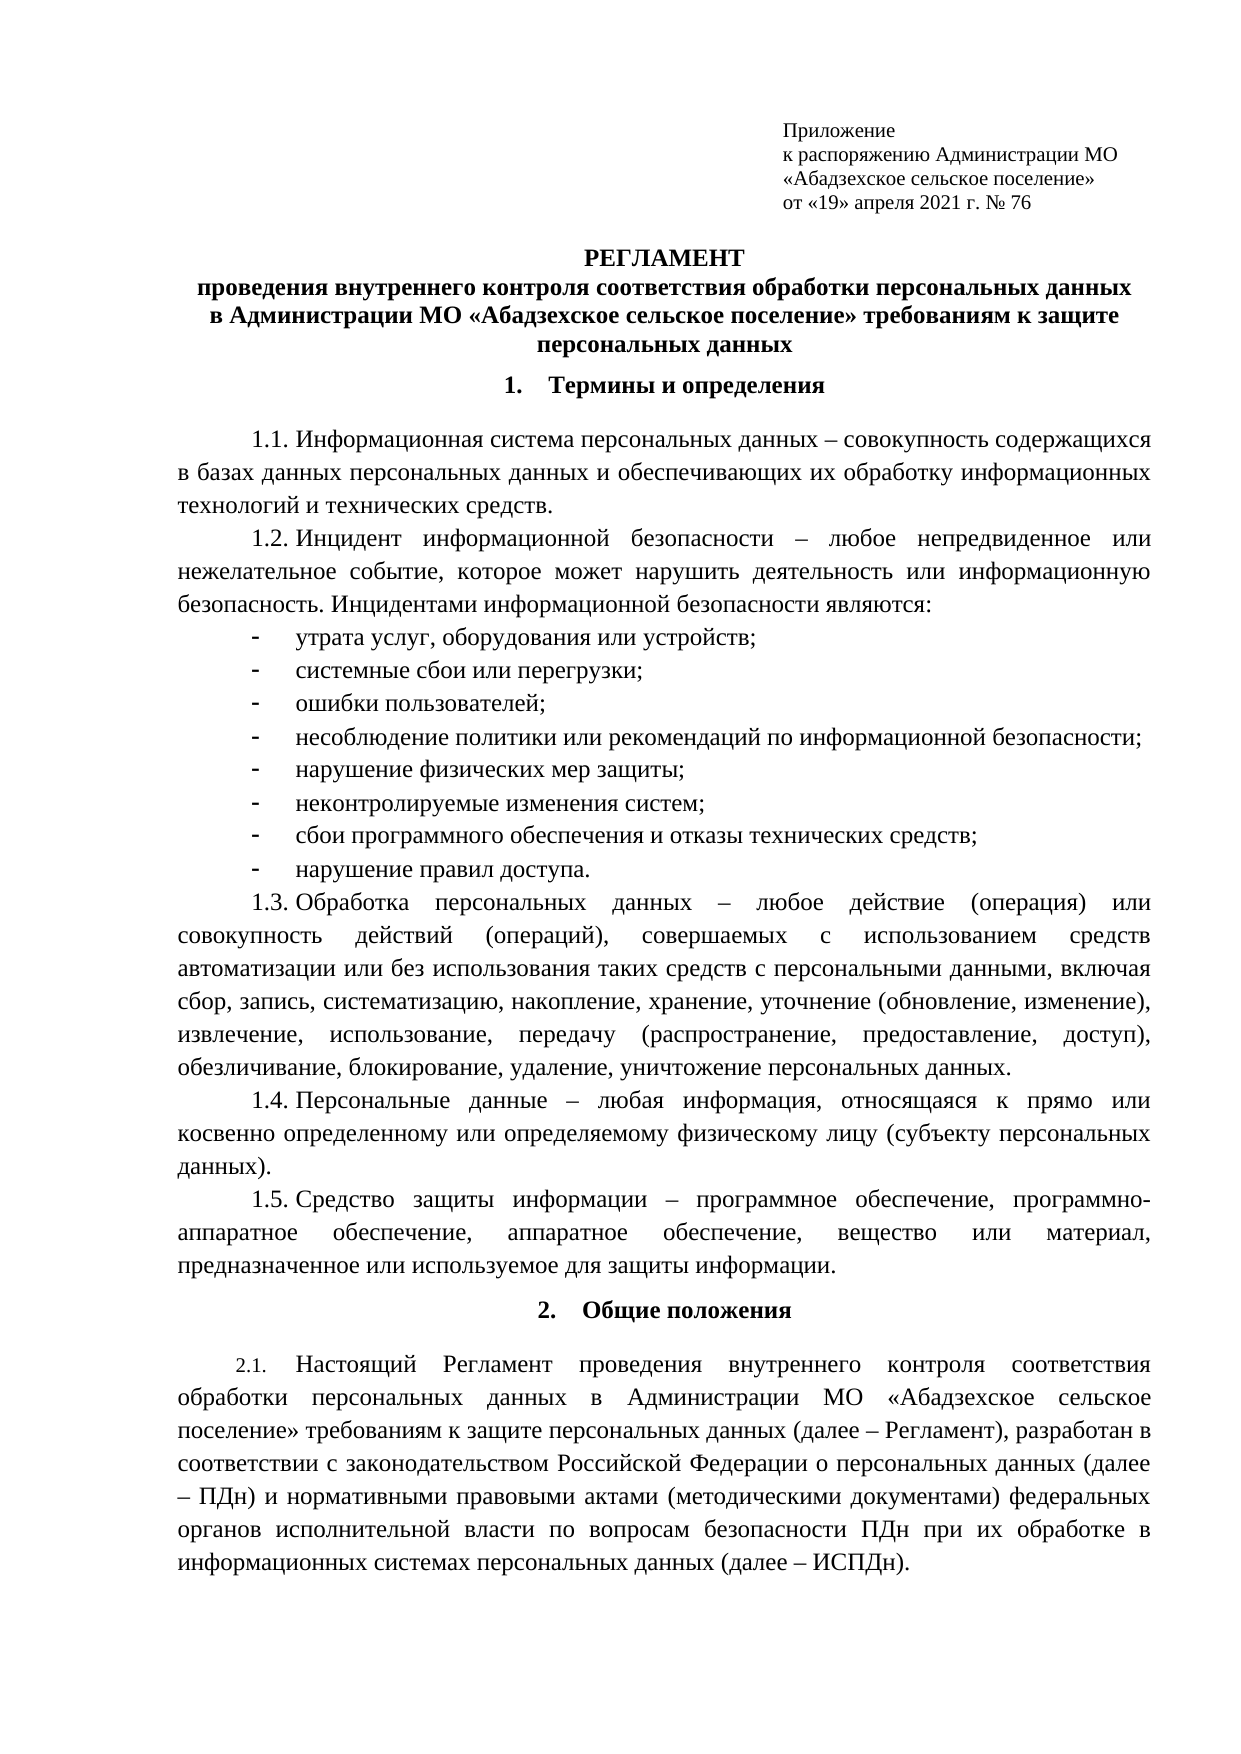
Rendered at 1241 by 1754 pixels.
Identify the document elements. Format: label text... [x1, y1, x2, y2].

list утрата услуг, оборудования или устройств; [251, 622, 1152, 651]
list Термины и определения [177, 371, 1152, 399]
list Общие положения [177, 1295, 1152, 1324]
list системные сбои или перегрузки; [251, 656, 1152, 684]
list Персональные данные – любая информация, относящаяся к прямо или косвенно определенному или определяемому физическому лицу (субъекту персональных данных). [177, 1085, 1152, 1179]
text проведения внутреннего контроля соответствия обработки персональных данных [177, 272, 1152, 301]
list Обработка персональных данных – любое действие (операция) или совокупность действий (операций), совершаемых с использованием средств автоматизации или без использования таких средств с персональными данными, включая сбор, запись, систематизацию, накопление, хранение, уточнение (обновление, изменение), извлечение, использование, передачу (распространение, предоставление, доступ), обезличивание, блокирование, удаление, уничтожение персональных данных. [177, 887, 1152, 1081]
text РЕГЛАМЕНТ [177, 243, 1152, 272]
text в Администрации МО «Абадзехское сельское поселение» требованиям к защите персональных данных [177, 301, 1152, 358]
list Средство защиты информации – программное обеспечение, программно-аппаратное обеспечение, аппаратное обеспечение, вещество или материал, предназначенное или используемое для защиты информации. [177, 1184, 1152, 1279]
list Информационная система персональных данных – совокупность содержащихся в базах данных персональных данных и обеспечивающих их обработку информационных технологий и технических средств. [177, 424, 1152, 519]
list нарушение правил доступа. [251, 854, 1152, 882]
list Инцидент информационной безопасности – любое непредвиденное или нежелательное событие, которое может нарушить деятельность или информационную безопасность. Инцидентами информационной безопасности являются: [177, 523, 1152, 618]
list несоблюдение политики или рекомендаций по информационной безопасности; [251, 722, 1152, 750]
list Настоящий Регламент проведения внутреннего контроля соответствия обработки персональных данных в Администрации МО «Абадзехское сельское поселение» требованиям к защите персональных данных (далее – Регламент), разработан в соответствии с законодательством Российской Федерации о персональных данных (далее – ПДн) и нормативными правовыми актами (методическими документами) федеральных органов исполнительной власти по вопросам безопасности ПДн при их обработке в информационных системах персональных данных (далее – ИСПДн). [177, 1349, 1152, 1576]
text к распоряжению Администрации МО «Абадзехское сельское поселение» [783, 142, 1152, 190]
list сбои программного обеспечения и отказы технических средств; [251, 821, 1152, 849]
text от «19» апреля 2021 г. № 76 [783, 190, 1152, 214]
list нарушение физических мер защиты; [251, 754, 1152, 783]
list ошибки пользователей; [251, 688, 1152, 717]
text Приложение [783, 118, 1152, 142]
list неконтролируемые изменения систем; [251, 788, 1152, 816]
